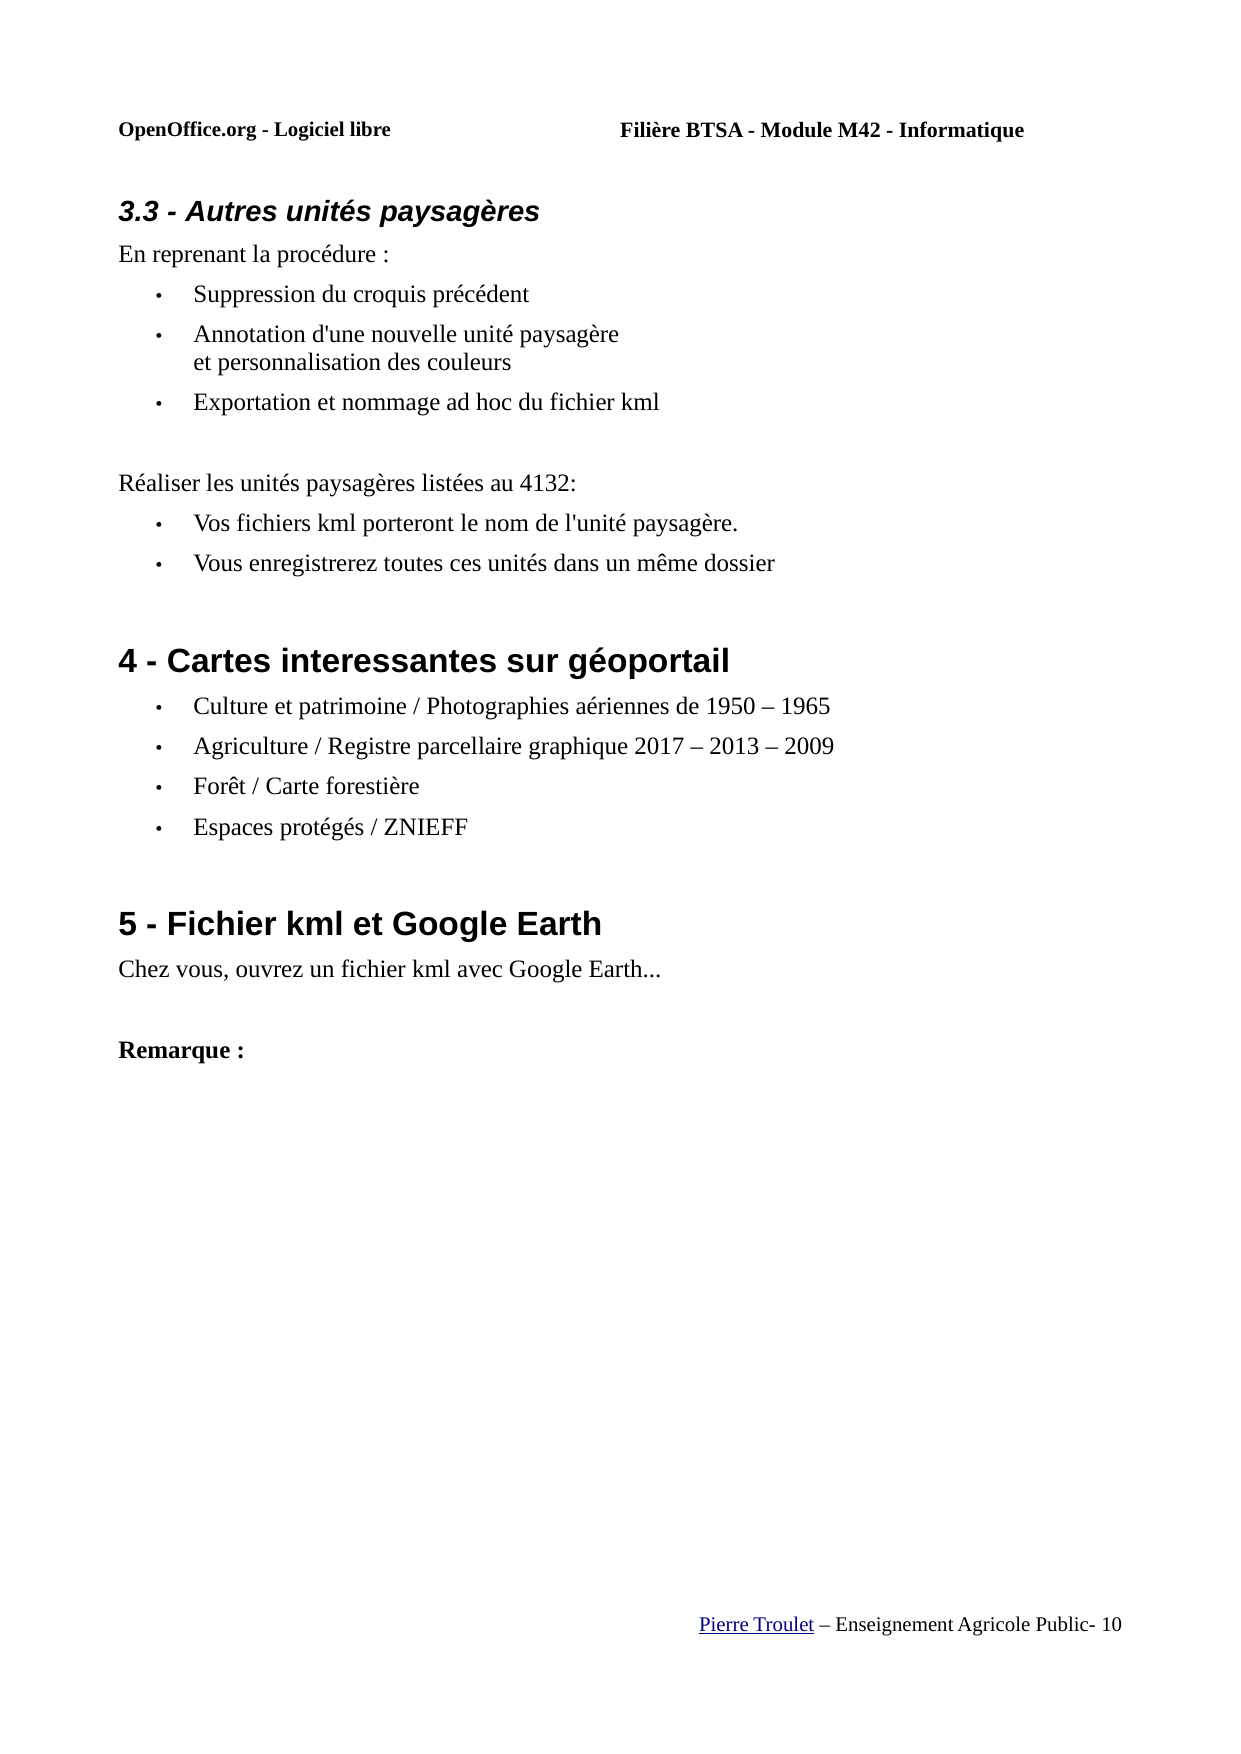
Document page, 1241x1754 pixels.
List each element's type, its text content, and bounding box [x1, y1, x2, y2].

text Remarque : [118, 1036, 1122, 1063]
list Vos fichiers kml porteront le nom de l'unité paysagère. [156, 509, 1122, 537]
subtitle Cartes interessantes sur géoportail [118, 642, 1122, 679]
subtitle Autres unités paysagères [118, 195, 1122, 228]
list Vous enregistrerez toutes ces unités dans un même dossier [156, 549, 1122, 577]
list Agriculture / Registre parcellaire graphique 2017 – 2013 – 2009 [156, 732, 1122, 760]
list Espaces protégés / ZNIEFF [156, 813, 1122, 840]
list Culture et patrimoine / Photographies aériennes de 1950 – 1965 [156, 692, 1122, 720]
list Suppression du croquis précédent [156, 280, 1122, 308]
text Chez vous, ouvrez un fichier kml avec Google Earth... [118, 955, 1122, 983]
list Forêt / Carte forestière [156, 772, 1122, 800]
list Annotation d'une nouvelle unité paysagère et personnalisation des couleurs [156, 321, 1122, 376]
text En reprenant la procédure : [118, 240, 1122, 268]
subtitle Fichier kml et Google Earth [118, 906, 1122, 943]
list Exportation et nommage ad hoc du fichier kml [156, 388, 1122, 416]
text Réaliser les unités paysagères listées au 4132: [118, 469, 1122, 497]
